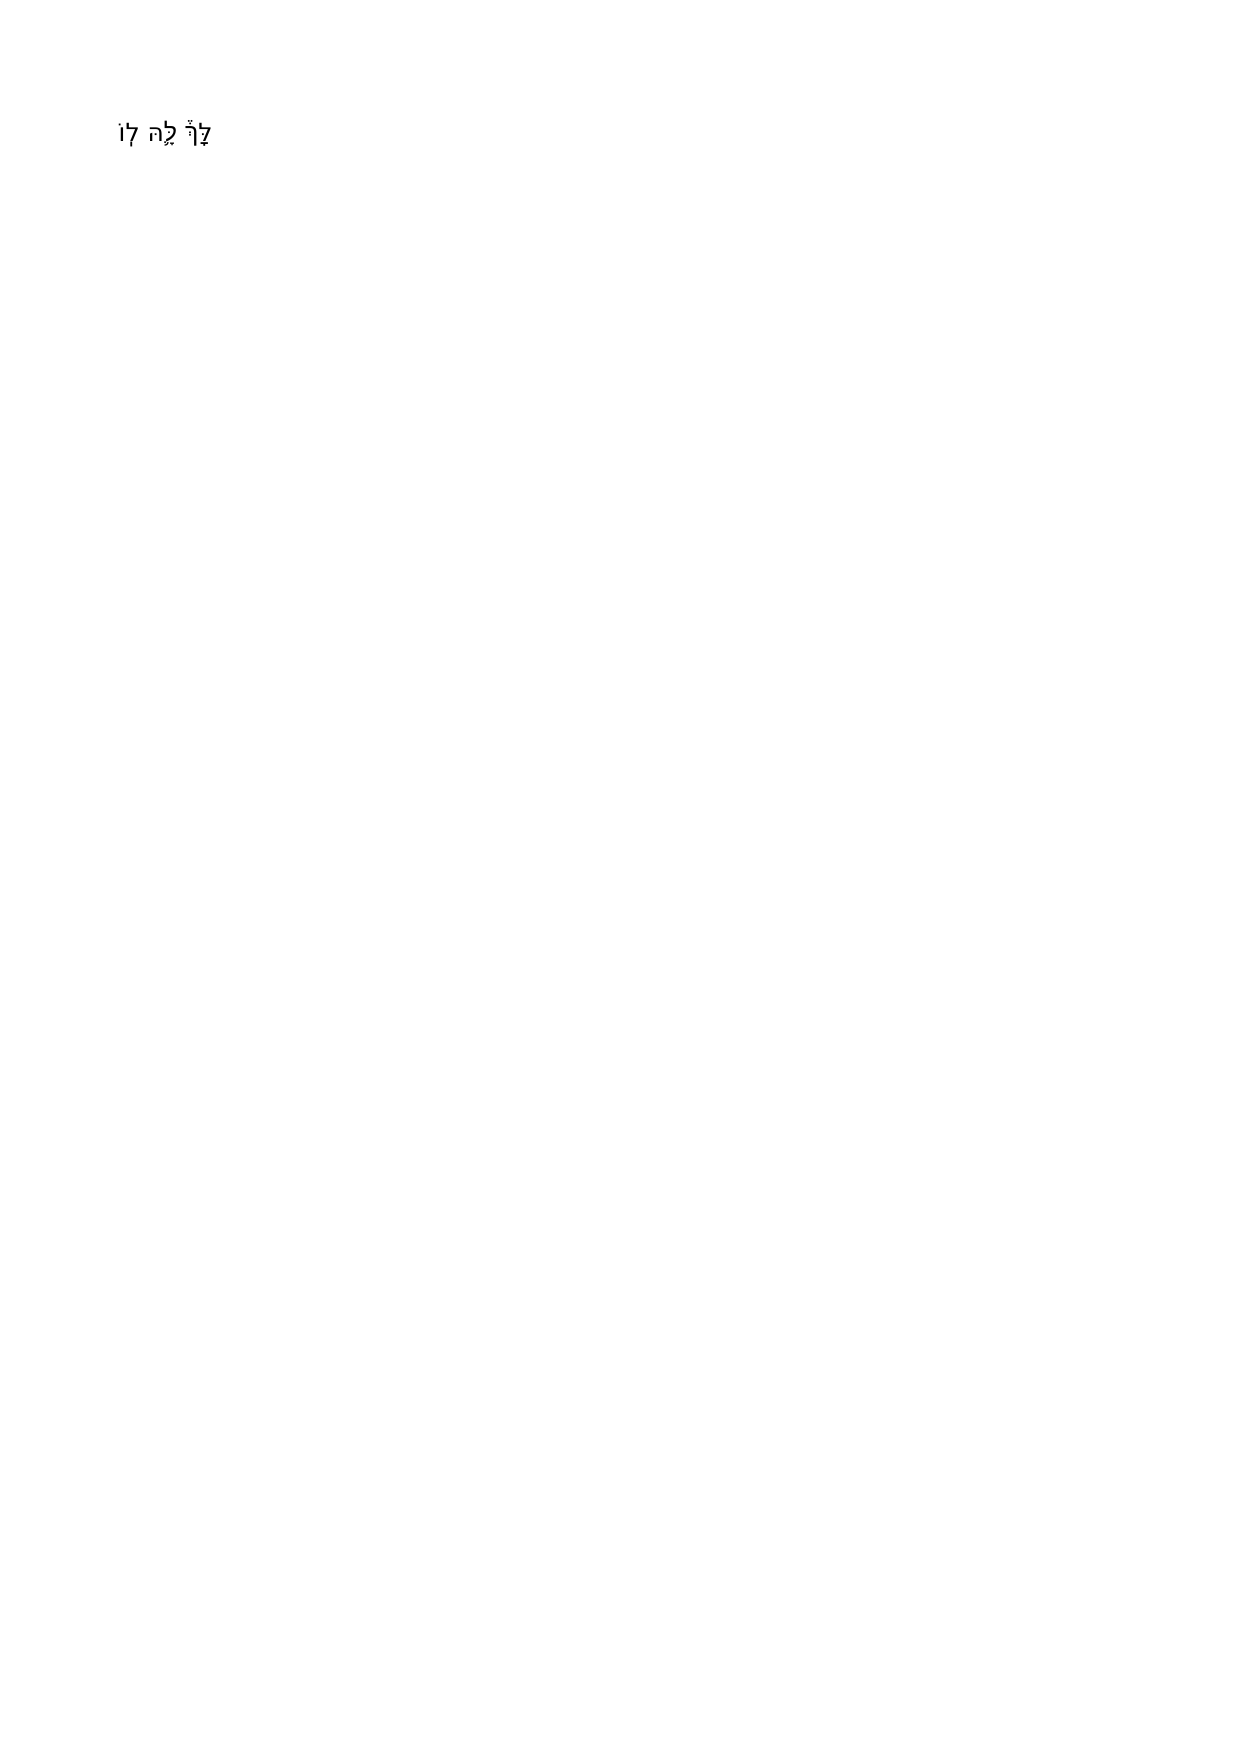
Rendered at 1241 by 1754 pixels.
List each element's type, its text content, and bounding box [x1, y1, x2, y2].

text לָּךְ֒ לָּ֛הּ לֽוֹ [118, 118, 1122, 147]
